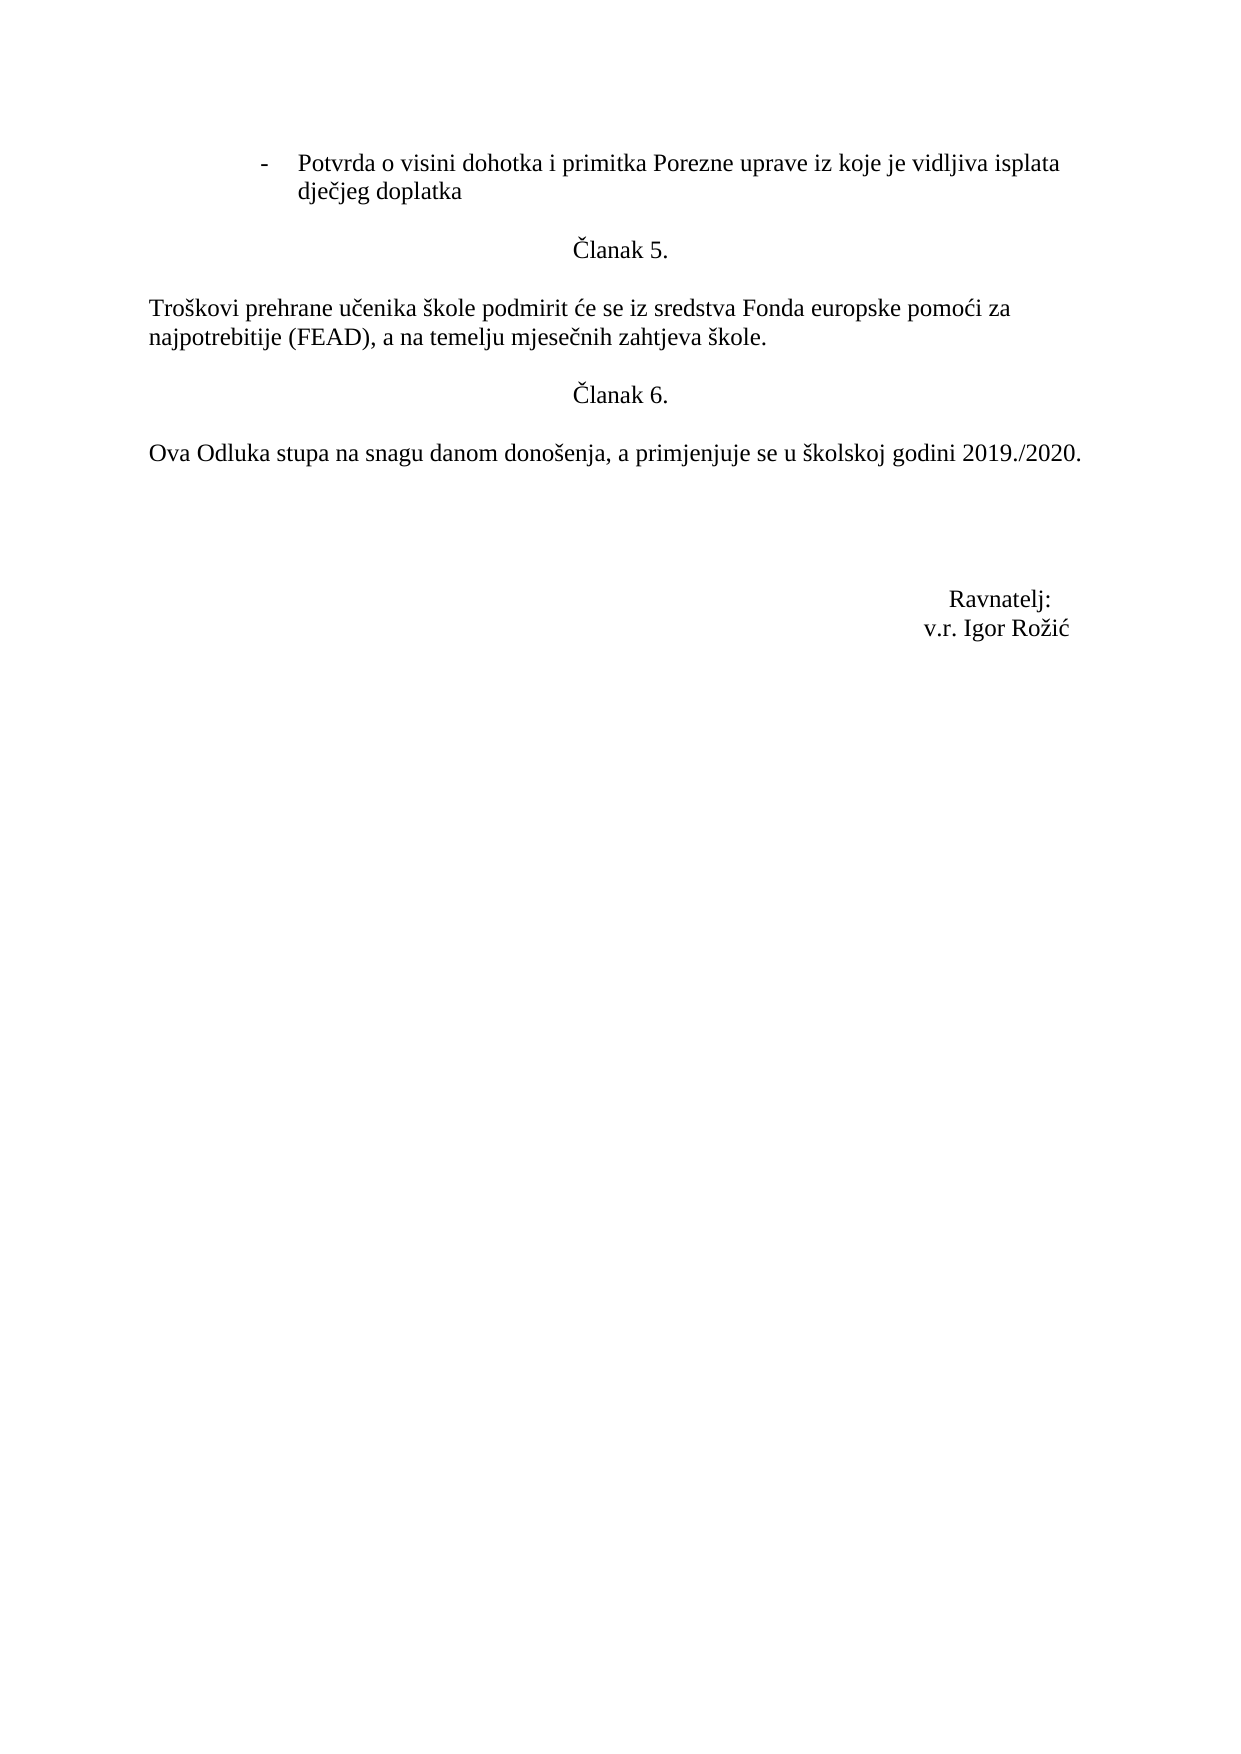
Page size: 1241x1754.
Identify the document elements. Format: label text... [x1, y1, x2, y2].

text Članak 6. [149, 380, 1093, 409]
text Troškovi prehrane učenika škole podmirit će se iz sredstva Fonda europske pomoći za najpotrebitije (FEAD), a na temelju mjesečnih zahtjeva škole. [149, 293, 1093, 351]
list Potvrda o visini dohotka i primitka Porezne uprave iz koje je vidljiva isplata dječjeg doplatka [260, 148, 1093, 205]
text v.r. Igor Rožić [886, 613, 1093, 642]
text Ova Odluka stupa na snagu danom donošenja, a primjenjuje se u školskoj godini 2019./2020. [149, 438, 1093, 467]
text Članak 5. [149, 235, 1093, 263]
text Ravnatelj: [886, 584, 1093, 613]
